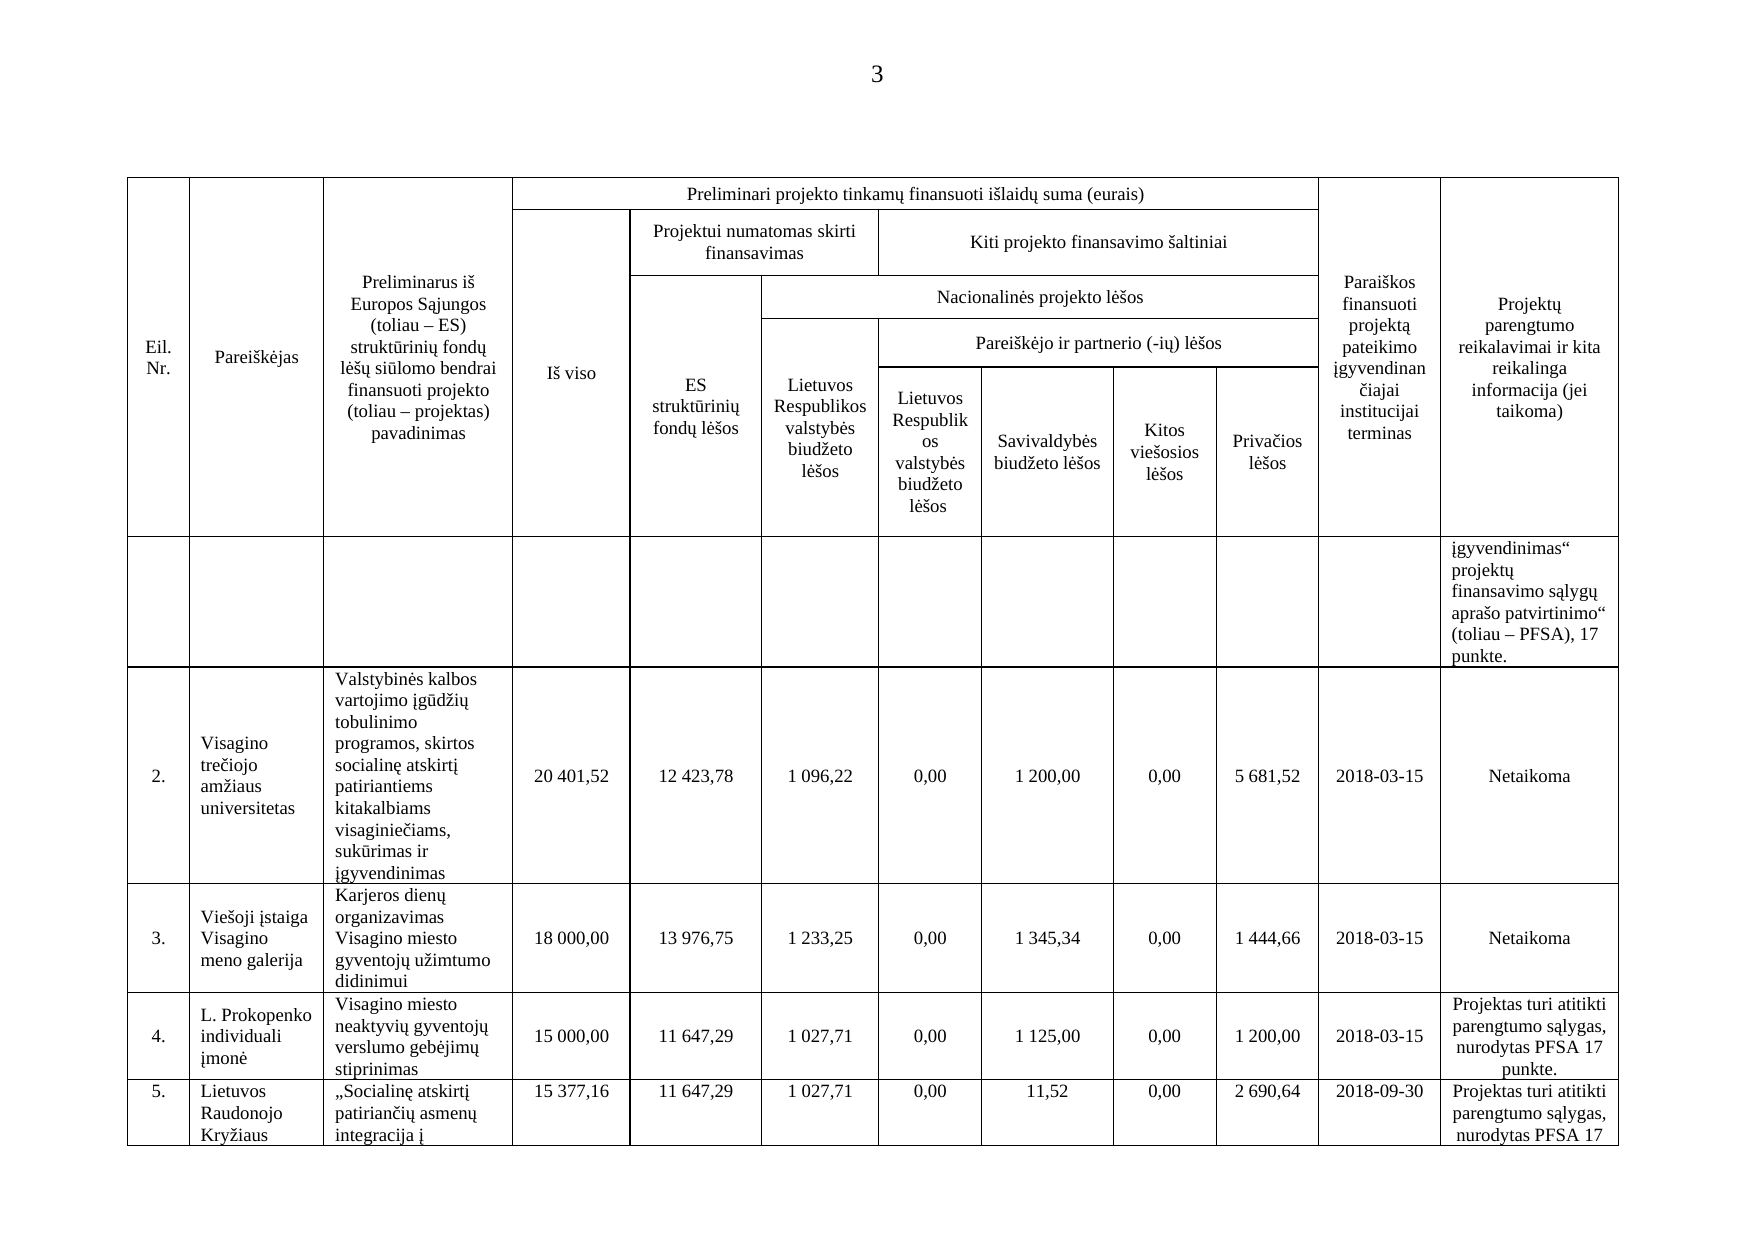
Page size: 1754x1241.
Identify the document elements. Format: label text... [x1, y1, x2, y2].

table_cell įgyvendinimas“ projektų finansavimo sąlygų aprašo patvirtinimo“ (toliau – PFSA), 17 punkte. [1441, 537, 1618, 666]
table_cell 13 976,75 [631, 884, 761, 992]
table_header Preliminari projekto tinkamų finansuoti išlaidų suma (eurais) [513, 178, 1318, 208]
table_cell Lietuvos Respublikos valstybės biudžeto lėšos [762, 319, 878, 536]
table_cell 1 096,22 [762, 668, 878, 883]
table_cell Kiti projekto finansavimo šaltiniai [879, 210, 1318, 274]
table_cell L. Prokopenko individuali įmonė [190, 993, 323, 1079]
table_cell 12 423,78 [631, 668, 761, 883]
table_cell 1 200,00 [1217, 993, 1318, 1079]
table_cell Pareiškėjo ir partnerio (-ių) lėšos [879, 319, 1318, 366]
table_cell 1 233,25 [762, 884, 878, 992]
table_cell 0,00 [879, 993, 981, 1079]
table_cell 1 027,71 [762, 1080, 878, 1145]
table_cell 0,00 [879, 668, 981, 883]
table_cell [1619, 366, 1624, 536]
table_cell 5. [128, 1080, 189, 1145]
table_cell Visagino trečiojo amžiaus universitetas [190, 668, 323, 883]
table_cell [1619, 1079, 1624, 1145]
table_cell „Socialinę atskirtį patiriančių asmenų integracija į [324, 1080, 512, 1145]
table_cell Karjeros dienų organizavimas Visagino miesto gyventojų užimtumo didinimui [324, 884, 512, 992]
table_header Paraiškos finansuoti projektą pateikimo įgyvendinančiajai institucijai terminas [1319, 178, 1440, 536]
table_header [1619, 177, 1624, 208]
table_header Projektų parengtumo reikalavimai ir kita reikalinga informacija (jei taikoma) [1441, 178, 1618, 536]
table_cell 1 027,71 [762, 993, 878, 1079]
table_cell [1319, 537, 1440, 666]
table_cell Savivaldybės biudžeto lėšos [982, 368, 1113, 536]
table_cell 1 444,66 [1217, 884, 1318, 992]
table_header Preliminarus iš Europos Sąjungos (toliau – ES) struktūrinių fondų lėšų siūlomo bendrai finansuoti projekto (toliau – projektas) pavadinimas [324, 178, 512, 536]
table_cell [1619, 318, 1624, 366]
table_cell Viešoji įstaiga Visagino meno galerija [190, 884, 323, 992]
table_cell 20 401,52 [513, 668, 629, 883]
table_cell 15 000,00 [513, 993, 629, 1079]
table_cell 18 000,00 [513, 884, 629, 992]
table_cell 15 377,16 [513, 1080, 629, 1145]
table_cell [1619, 883, 1624, 992]
table_cell [631, 537, 761, 666]
table_header Pareiškėjas [190, 178, 323, 536]
table_cell 0,00 [1114, 993, 1216, 1079]
table_cell [324, 537, 512, 666]
table_cell [1619, 209, 1624, 274]
table_cell Nacionalinės projekto lėšos [762, 276, 1318, 318]
table_cell 4. [128, 993, 189, 1079]
table_cell [879, 537, 981, 666]
table_cell 11 647,29 [631, 1080, 761, 1145]
table_cell [1619, 536, 1624, 666]
table_cell 2. [128, 668, 189, 883]
table_cell Valstybinės kalbos vartojimo įgūdžių tobulinimo programos, skirtos socialinę atskirtį patiriantiems kitakalbiams visaginiečiams, sukūrimas ir įgyvendinimas [324, 668, 512, 883]
table_cell 0,00 [879, 884, 981, 992]
table_cell 1 200,00 [982, 668, 1113, 883]
table_header Eil. Nr. [128, 178, 189, 536]
table_cell [1114, 537, 1216, 666]
table_cell [762, 537, 878, 666]
table_cell [513, 537, 629, 666]
table_cell 2018-09-30 [1319, 1080, 1440, 1145]
table_cell 2018-03-15 [1319, 884, 1440, 992]
table_cell Projektas turi atitikti parengtumo sąlygas, nurodytas PFSA 17 punkte. [1441, 993, 1618, 1079]
table_cell Netaikoma [1441, 668, 1618, 883]
table_cell 11 647,29 [631, 993, 761, 1079]
table_cell [1619, 992, 1624, 1079]
table_cell 0,00 [1114, 884, 1216, 992]
table_cell 1 345,34 [982, 884, 1113, 992]
table_cell [982, 537, 1113, 666]
table_cell Lietuvos Respublikos valstybės biudžeto lėšos [879, 368, 981, 536]
table_cell 3. [128, 884, 189, 992]
table_cell [1619, 275, 1624, 318]
table_cell 0,00 [1114, 1080, 1216, 1145]
table_cell 1 125,00 [982, 993, 1113, 1079]
table_cell [1217, 537, 1318, 666]
table_cell Projektas turi atitikti parengtumo sąlygas, nurodytas PFSA 17 [1441, 1080, 1618, 1145]
table_cell [190, 537, 323, 666]
table_cell 0,00 [1114, 668, 1216, 883]
table_cell 0,00 [879, 1080, 981, 1145]
table_cell 2018-03-15 [1319, 993, 1440, 1079]
table_cell Privačios lėšos [1217, 368, 1318, 536]
table_cell [1619, 666, 1624, 883]
table_cell [128, 537, 189, 666]
table_cell 2 690,64 [1217, 1080, 1318, 1145]
table_cell Netaikoma [1441, 884, 1618, 992]
table_cell 2018-03-15 [1319, 668, 1440, 883]
table_cell Lietuvos Raudonojo Kryžiaus [190, 1080, 323, 1145]
table_cell 5 681,52 [1217, 668, 1318, 883]
table_cell ES struktūrinių fondų lėšos [631, 276, 761, 536]
table_cell Kitos viešosios lėšos [1114, 368, 1216, 536]
table_cell 11,52 [982, 1080, 1113, 1145]
table_cell Visagino miesto neaktyvių gyventojų verslumo gebėjimų stiprinimas [324, 993, 512, 1079]
table_cell Iš viso [513, 210, 629, 536]
table_cell Projektui numatomas skirti finansavimas [631, 210, 878, 274]
